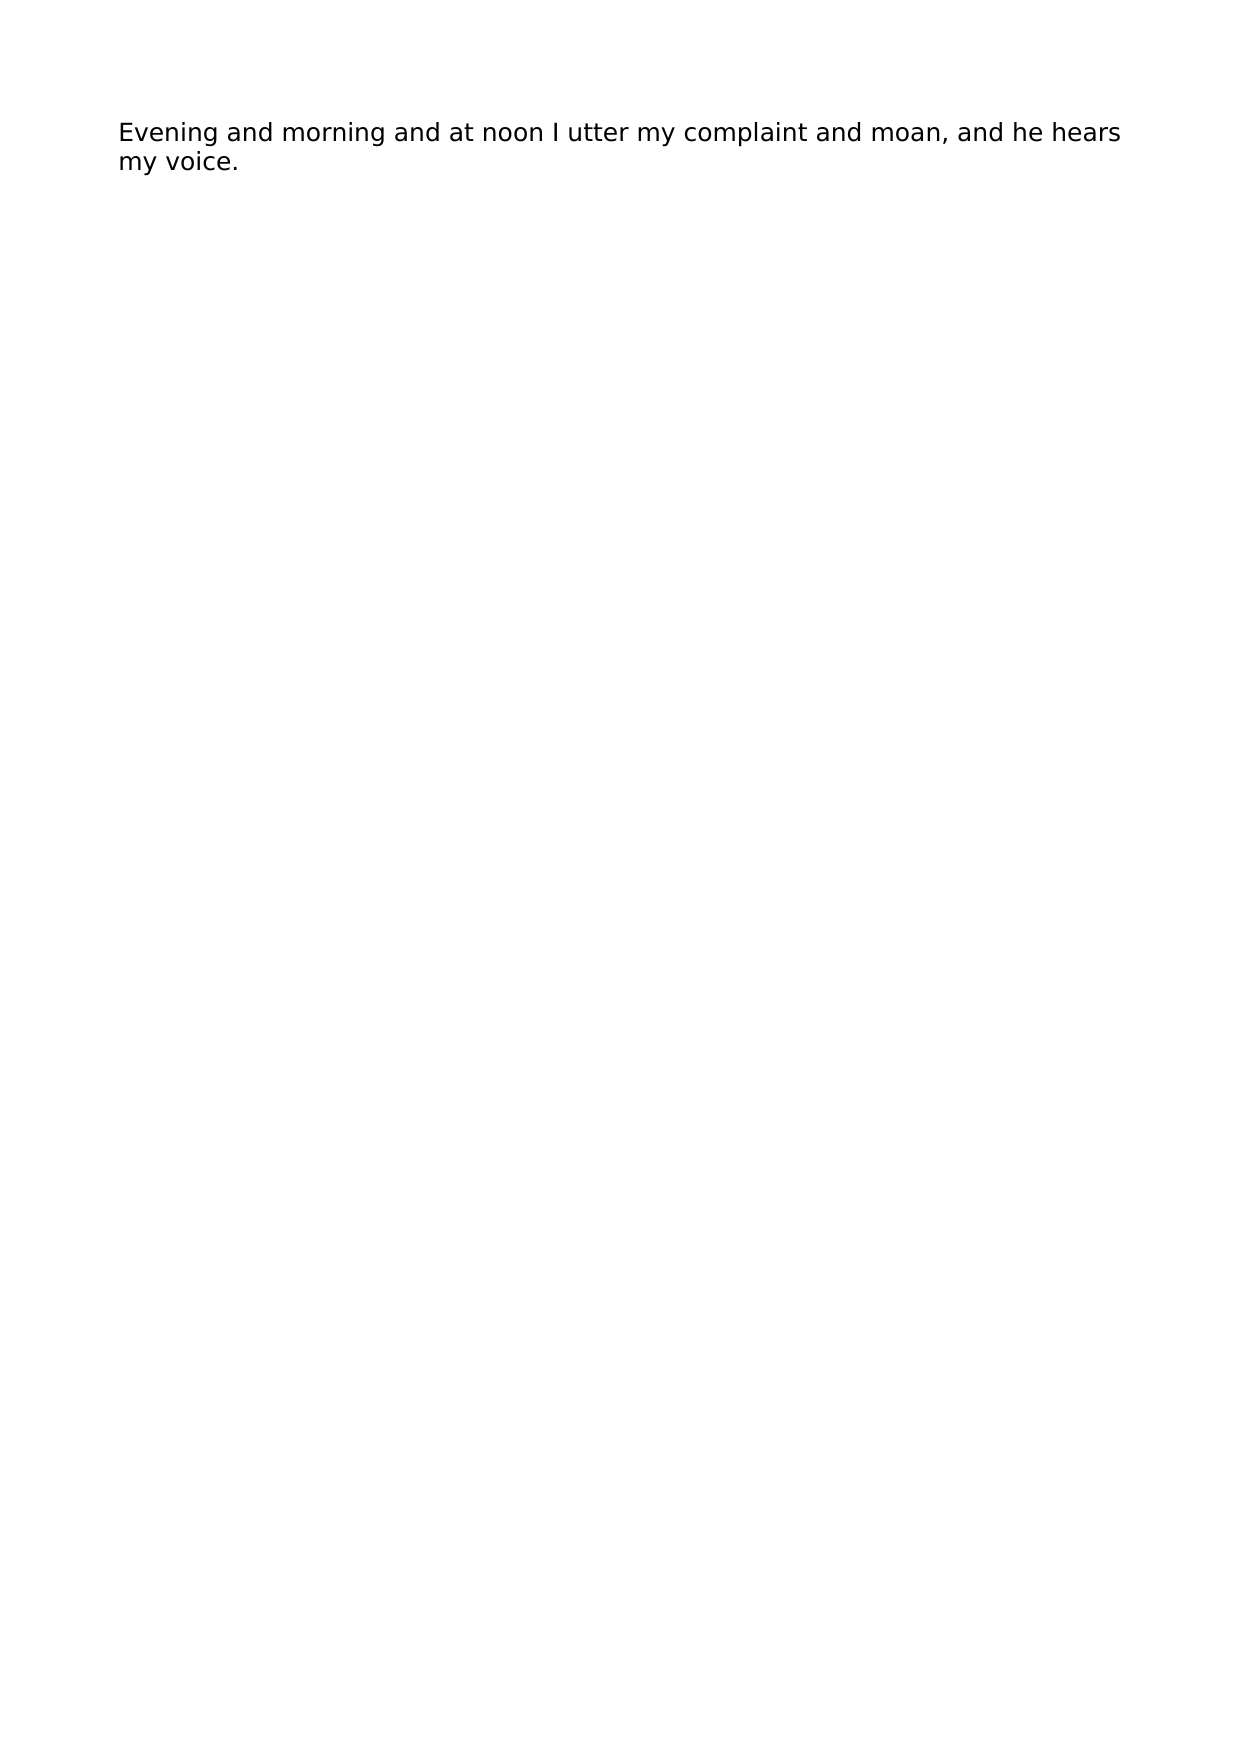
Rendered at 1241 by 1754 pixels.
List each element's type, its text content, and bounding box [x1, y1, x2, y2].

text Evening and morning and at noon I utter my complaint and moan, and he hears my voice. [118, 118, 1122, 176]
